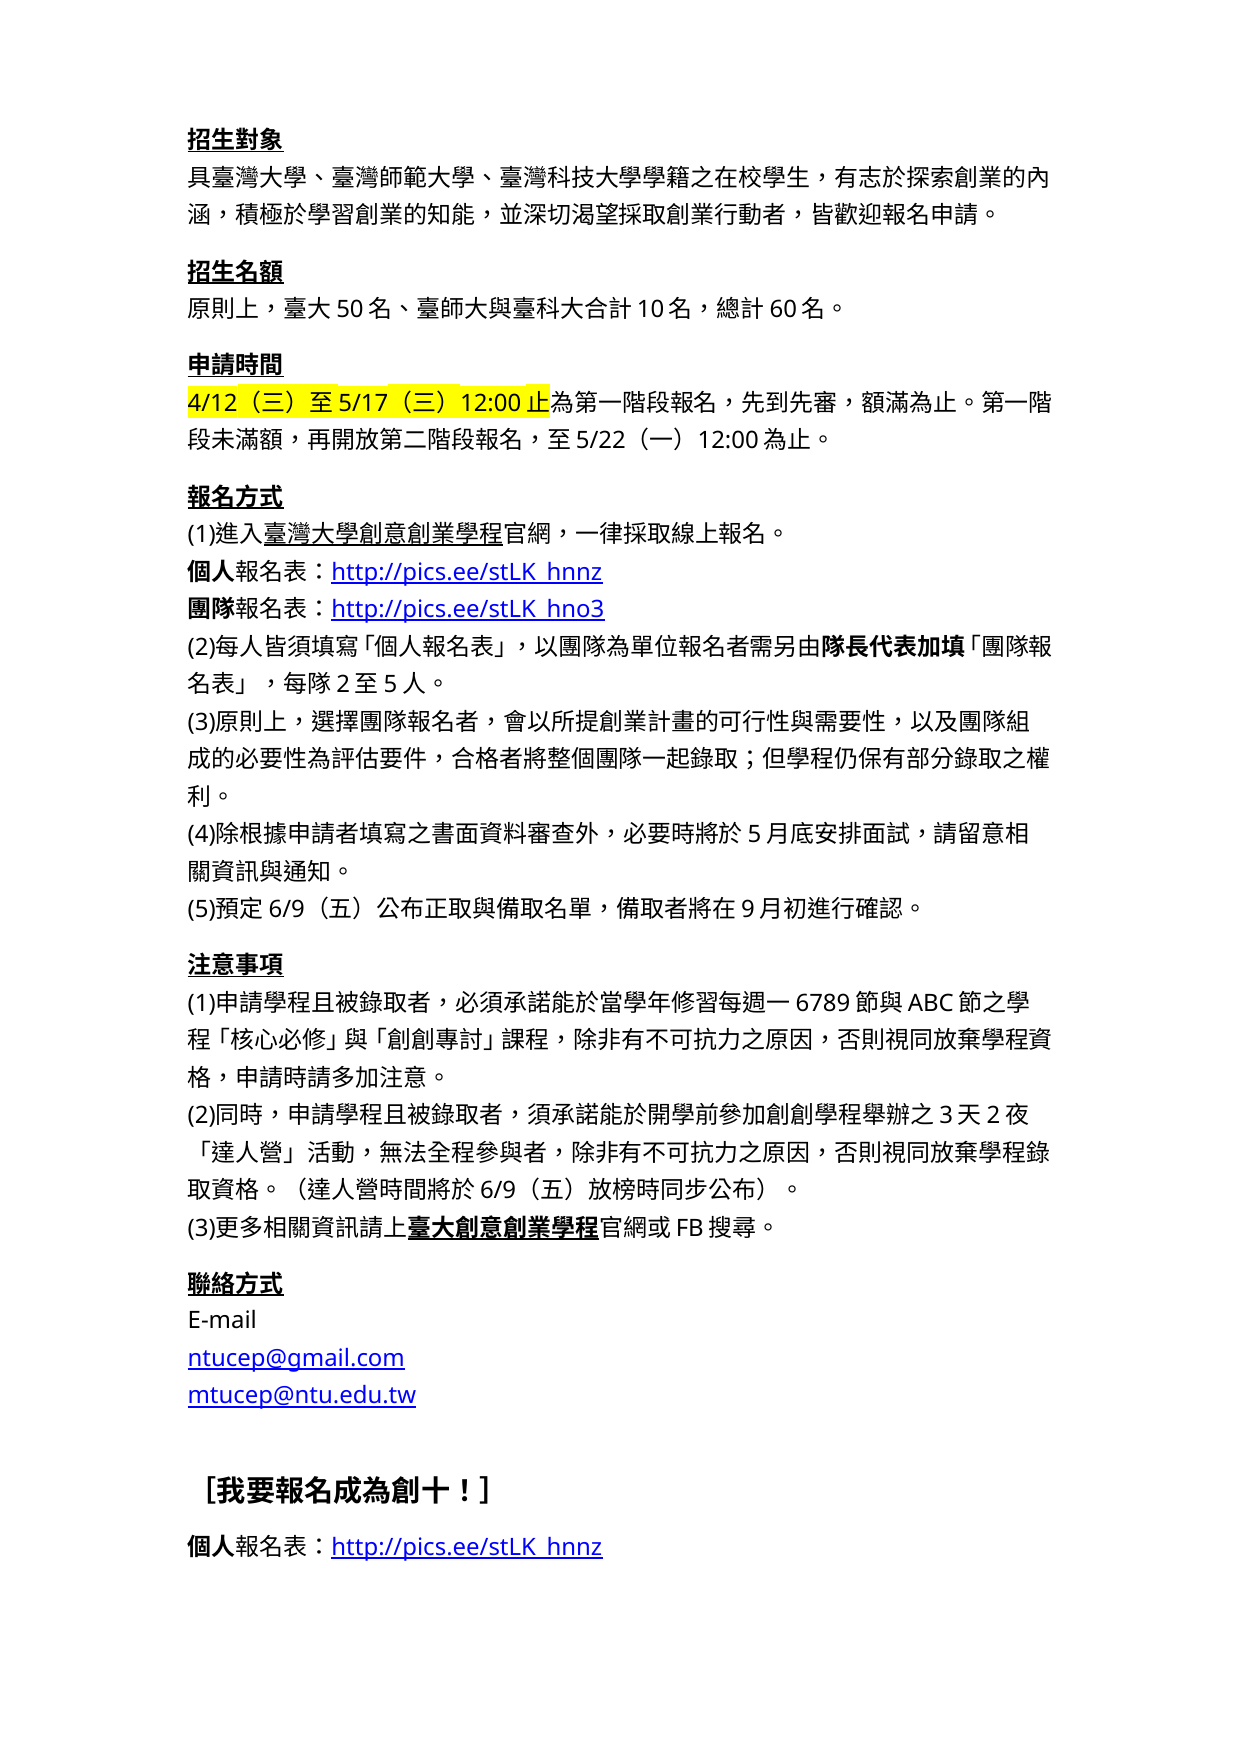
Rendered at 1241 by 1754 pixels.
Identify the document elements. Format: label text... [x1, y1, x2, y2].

text 注意事項 (1)申請學程且被錄取者，必須承諾能於當學年修習每週一6789節與ABC節之學程「核心必修」與「創創專討」課程，除非有不可抗力之原因，否則視同放棄學程資格，申請時請多加注意。 (2)同時，申請學程且被錄取者，須承諾能於開學前參加創創學程舉辦之3天2夜「達人營」活動，無法全程參與者，除非有不可抗力之原因，否則視同放棄學程錄取資格。（達人營時間將於6/9（五）放榜時同步公布）。 (3)更多相關資訊請上臺大創意創業學程官網或FB搜尋。 [187, 944, 1053, 1244]
text 招生對象 具臺灣大學、臺灣師範大學、臺灣科技大學學籍之在校學生，有志於探索創業的內涵，積極於學習創業的知能，並深切渴望採取創業行動者，皆歡迎報名申請。 [187, 119, 1053, 232]
text 個人報名表：http://pics.ee/stLK_hnnz [187, 1526, 1053, 1563]
text 報名方式 (1)進入臺灣大學創意創業學程官網，一律採取線上報名。 個人報名表：http://pics.ee/stLK_hnnz 團隊報名表：http://pics.ee/stLK_hno3 (2)每人皆須填寫「個人報名表」，以團隊為單位報名者需另由隊長代表加填「團隊報名表」，每隊2至5人。 (3)原則上，選擇團隊報名者，會以所提創業計畫的可行性與需要性，以及團隊組成的必要性為評估要件，合格者將整個團隊一起錄取；但學程仍保有部分錄取之權利。 (4)除根據申請者填寫之書面資料審查外，必要時將於5月底安排面試，請留意相關資訊與通知。 (5)預定6/9（五）公布正取與備取名單，備取者將在9月初進行確認。 [187, 476, 1053, 926]
subtitle ［我要報名成為創十！］ [187, 1451, 1053, 1526]
text 申請時間 4/12（三）至5/17（三）12:00止為第一階段報名，先到先審，額滿為止。第一階段未滿額，再開放第二階段報名，至5/22（一）12:00為止。 [187, 344, 1053, 457]
text 招生名額 原則上，臺大50名、臺師大與臺科大合計10名，總計60名。 [187, 251, 1053, 326]
text 聯絡方式 E-mail ntucep@gmail.com mtucep@ntu.edu.tw [187, 1263, 1053, 1413]
